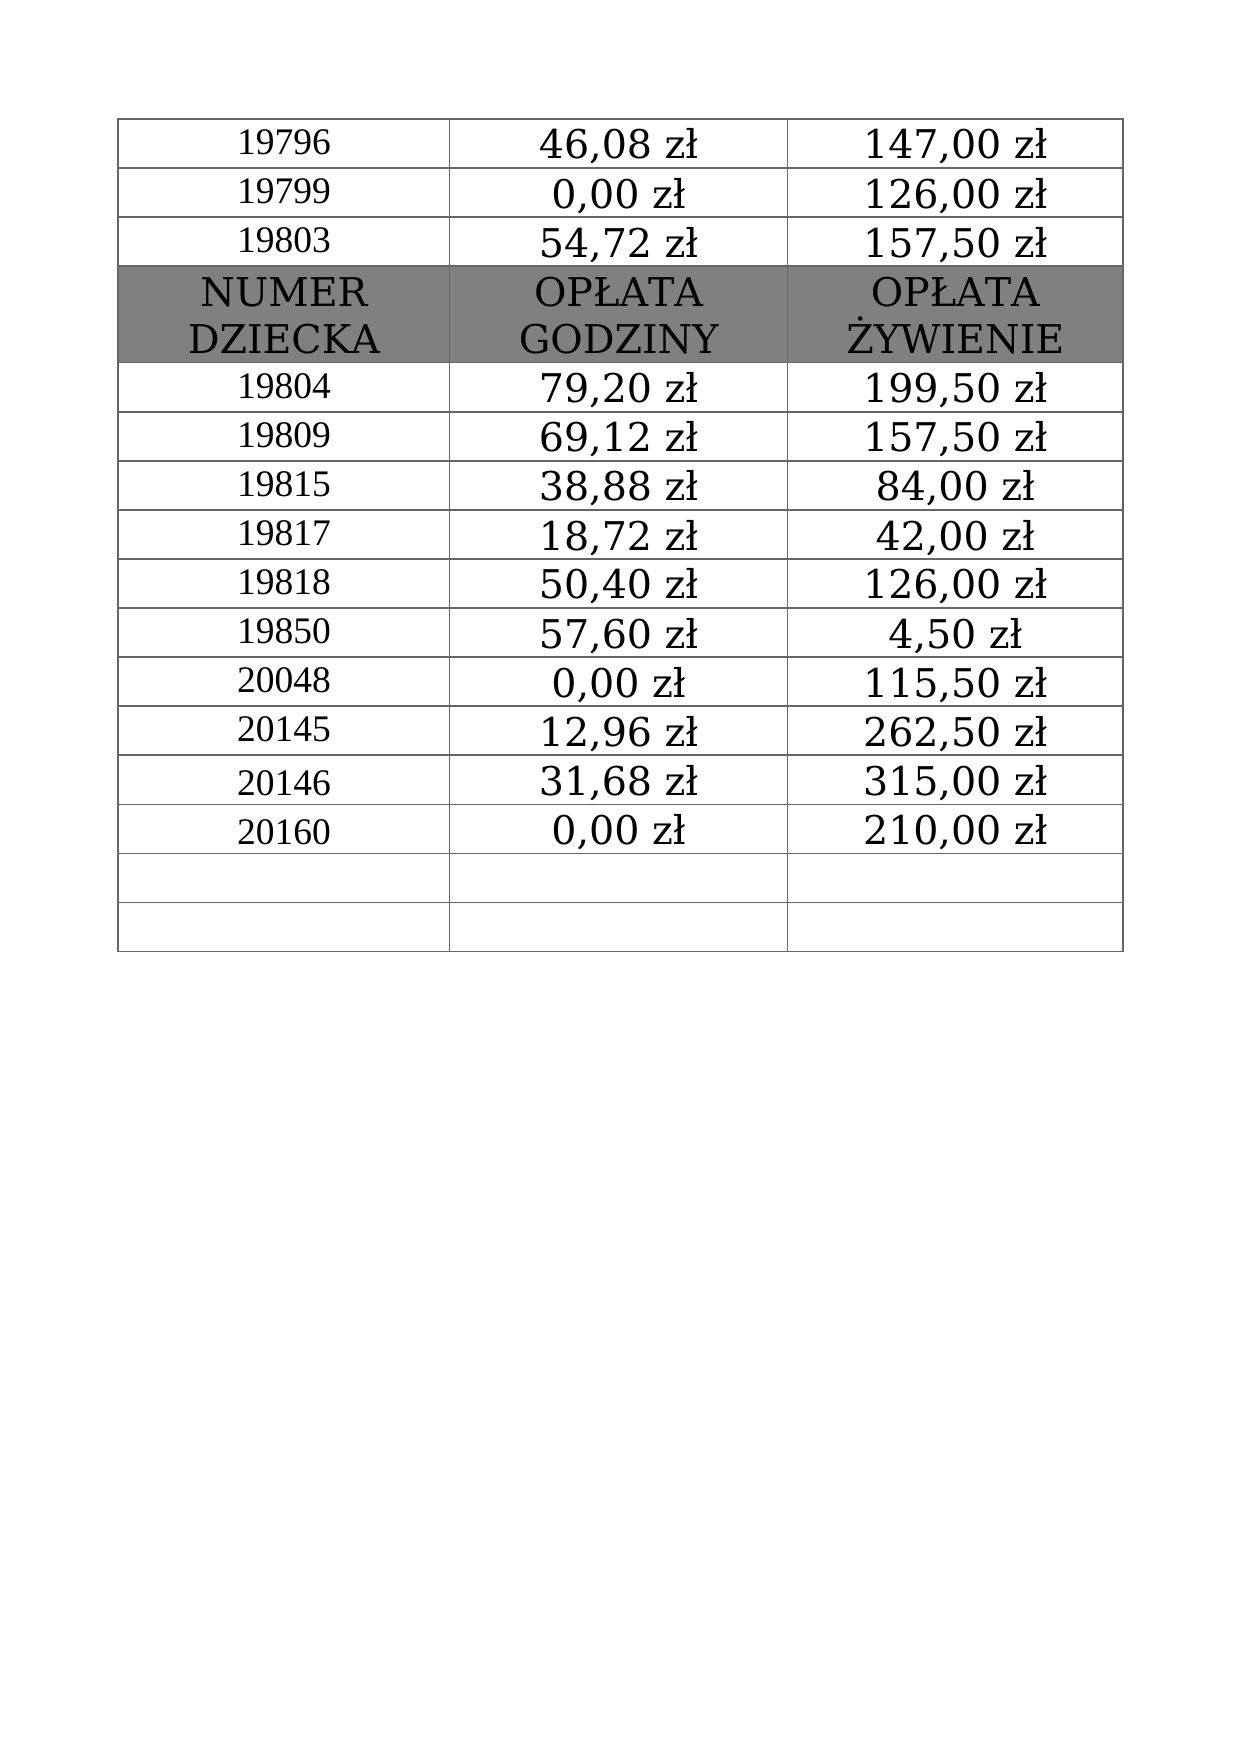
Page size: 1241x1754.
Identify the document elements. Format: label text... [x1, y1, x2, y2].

table_cell 4,50 zł [788, 609, 1122, 656]
table_cell 19818 [119, 560, 449, 607]
table_cell 31,68 zł [450, 756, 787, 803]
table_cell 19804 [119, 363, 449, 411]
table_cell 18,72 zł [450, 511, 787, 558]
table_cell 0,00 zł [450, 658, 787, 705]
table_cell 38,88 zł [450, 462, 787, 509]
table_cell 210,00 zł [788, 805, 1122, 852]
table_cell 126,00 zł [788, 169, 1122, 216]
table_cell 19799 [119, 169, 449, 216]
table_cell 20145 [119, 707, 449, 754]
table_cell 315,00 zł [788, 756, 1122, 803]
table_cell 0,00 zł [450, 805, 787, 852]
table_cell 42,00 zł [788, 511, 1122, 558]
table_cell 157,50 zł [788, 218, 1122, 265]
table_cell 79,20 zł [450, 363, 787, 411]
table_cell 20146 [119, 756, 449, 803]
table_cell 20048 [119, 658, 449, 705]
table_cell 19803 [119, 218, 449, 265]
table_cell 19850 [119, 609, 449, 656]
table_cell 57,60 zł [450, 609, 787, 656]
table_cell [450, 903, 787, 951]
table_cell 115,50 zł [788, 658, 1122, 705]
table_cell 54,72 zł [450, 218, 787, 265]
table_cell [788, 903, 1122, 951]
table_cell [119, 854, 449, 902]
table_cell 157,50 zł [788, 413, 1122, 460]
table_cell 69,12 zł [450, 413, 787, 460]
table_cell 19796 [119, 120, 449, 167]
table_cell 19815 [119, 462, 449, 509]
table_cell 46,08 zł [450, 120, 787, 167]
table_cell [788, 854, 1122, 902]
table_cell 19817 [119, 511, 449, 558]
table_cell 12,96 zł [450, 707, 787, 754]
table_cell 199,50 zł [788, 363, 1122, 411]
table_cell 84,00 zł [788, 462, 1122, 509]
table_cell 19809 [119, 413, 449, 460]
table_cell [119, 903, 449, 951]
table_cell 50,40 zł [450, 560, 787, 607]
table_cell 20160 [119, 805, 449, 852]
table_cell 262,50 zł [788, 707, 1122, 754]
table_cell 147,00 zł [788, 120, 1122, 167]
table_cell 126,00 zł [788, 560, 1122, 607]
table_cell 0,00 zł [450, 169, 787, 216]
table_cell [450, 854, 787, 902]
